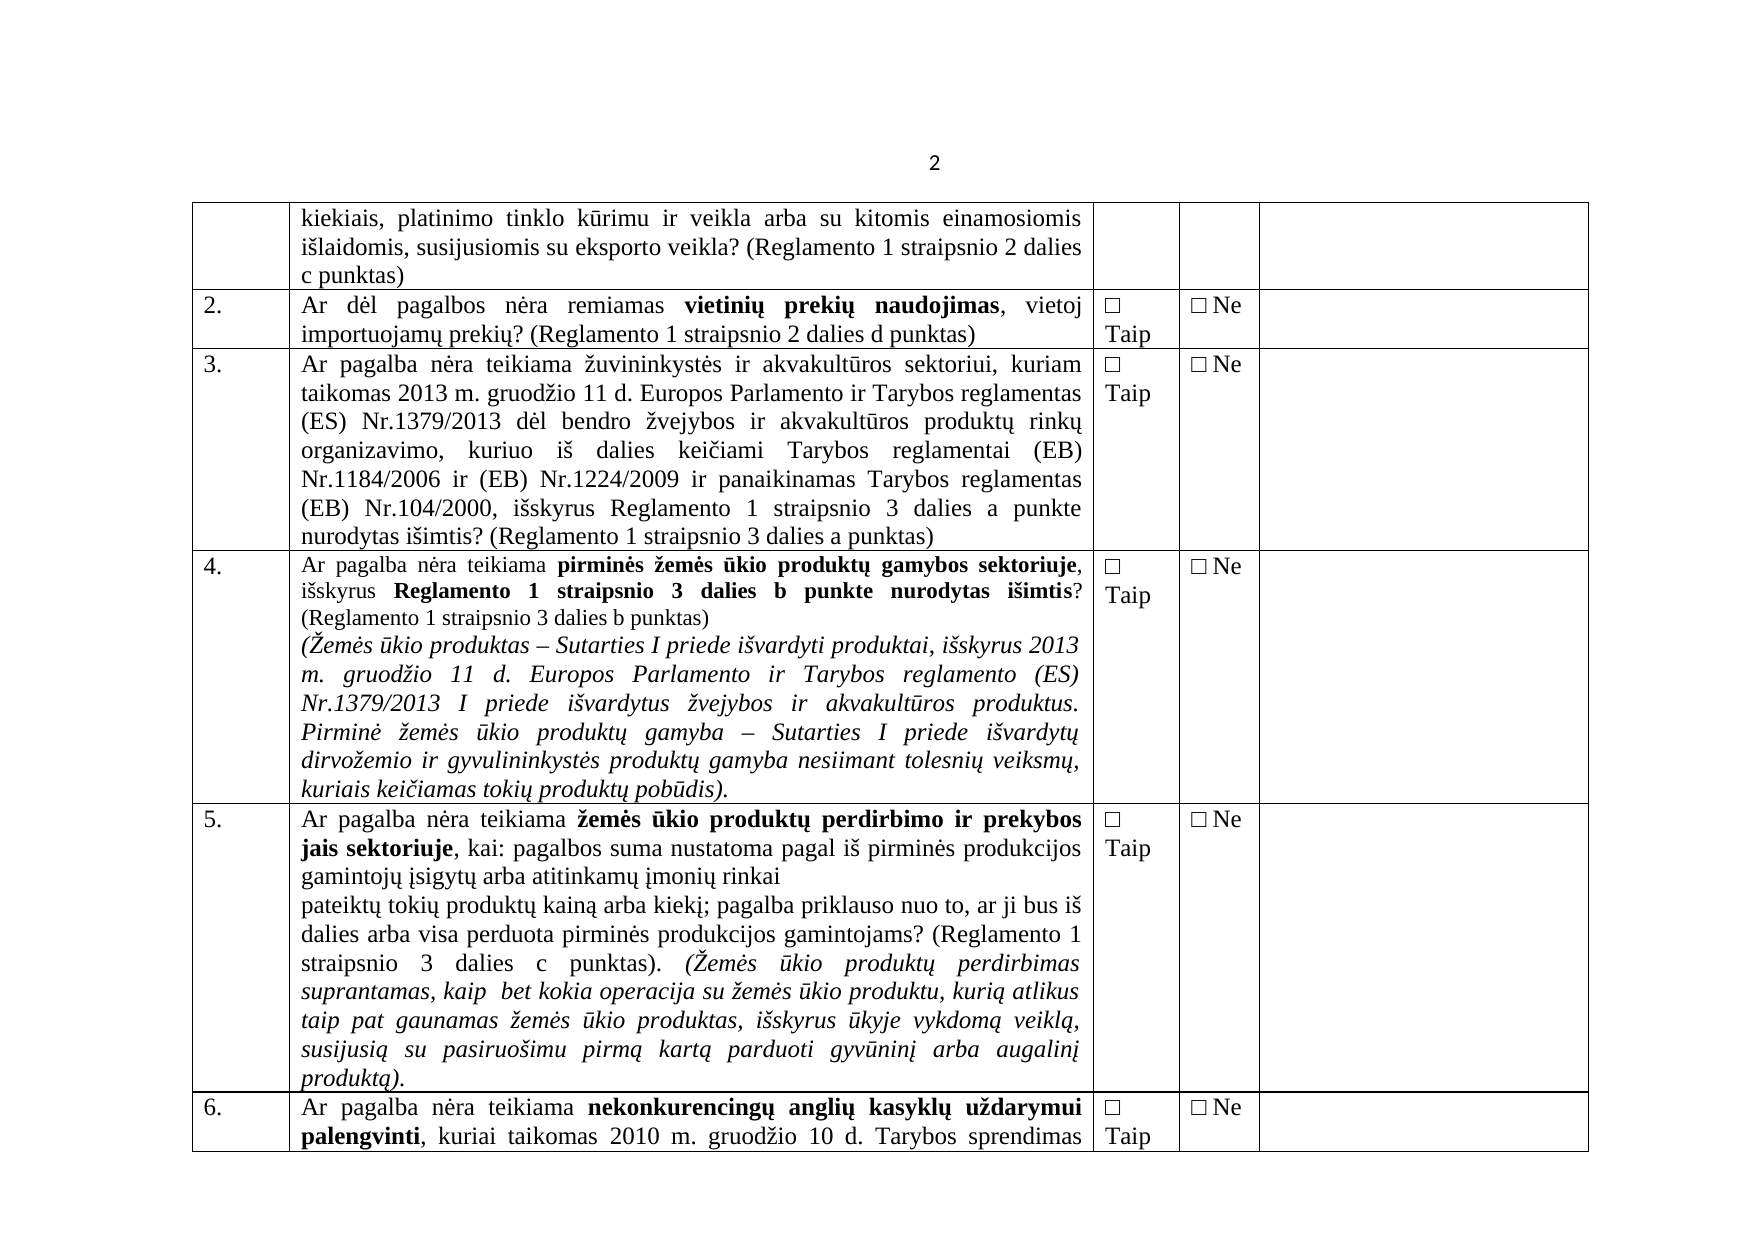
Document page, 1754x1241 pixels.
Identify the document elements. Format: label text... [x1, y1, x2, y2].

table_cell kiekiais, platinimo tinklo kūrimu ir veikla arba su kitomis einamosiomis išlaidomis, susijusiomis su eksporto veikla? (Reglamento 1 straipsnio 2 dalies c punktas) [290, 203, 1093, 289]
table_cell Ar pagalba nėra teikiama žemės ūkio produktų perdirbimo ir prekybos jais sektoriuje, kai: pagalbos suma nustatoma pagal iš pirminės produkcijos gamintojų įsigytų arba atitinkamų įmonių rinkai pateiktų tokių produktų kainą arba kiekį; pagalba priklauso nuo to, ar ji bus iš dalies arba visa perduota pirminės produkcijos gamintojams? (Reglamento 1 straipsnio 3 dalies c punktas). (Žemės ūkio produktų perdirbimas suprantamas, kaip bet kokia operacija su žemės ūkio produktu, kurią atlikus taip pat gaunamas žemės ūkio produktas, išskyrus ūkyje vykdomą veiklą, susijusią su pasiruošimu pirmą kartą parduoti gyvūninį arba augalinį produktą). [290, 804, 1093, 1091]
table_cell 6. [193, 1093, 289, 1151]
table_cell Ar pagalba nėra teikiama nekonkurencingų anglių kasyklų uždarymui palengvinti, kuriai taikomas 2010 m. gruodžio 10 d. Tarybos sprendimas [290, 1093, 1093, 1151]
table_cell □ Taip [1094, 290, 1179, 348]
table_cell 4. [193, 551, 289, 803]
table_cell [193, 203, 289, 289]
table_cell Ar pagalba nėra teikiama žuvininkystės ir akvakultūros sektoriui, kuriam taikomas 2013 m. gruodžio 11 d. Europos Parlamento ir Tarybos reglamentas (ES) Nr.1379/2013 dėl bendro žvejybos ir akvakultūros produktų rinkų organizavimo, kuriuo iš dalies keičiami Tarybos reglamentai (EB) Nr.1184/2006 ir (EB) Nr.1224/2009 ir panaikinamas Tarybos reglamentas (EB) Nr.104/2000, išskyrus Reglamento 1 straipsnio 3 dalies a punkte nurodytas išimtis? (Reglamento 1 straipsnio 3 dalies a punktas) [290, 349, 1093, 550]
table_cell [1260, 551, 1588, 803]
table_cell □ Ne [1180, 1093, 1259, 1151]
table_cell □ Taip [1094, 1093, 1179, 1151]
table_cell [1260, 290, 1588, 348]
table_cell [1260, 804, 1588, 1091]
table_cell □ Ne [1180, 551, 1259, 803]
table_cell 2. [193, 290, 289, 348]
table_cell 3. [193, 349, 289, 550]
table_cell □ Ne [1180, 349, 1259, 550]
table_cell □ Taip [1094, 804, 1179, 1091]
table_cell [1260, 203, 1588, 289]
table_cell □ Taip [1094, 551, 1179, 803]
table_cell [1180, 203, 1259, 289]
table_cell [1260, 1093, 1588, 1151]
table_cell □ Taip [1094, 349, 1179, 550]
table_cell □ Ne [1180, 804, 1259, 1091]
table_cell □ Ne [1180, 290, 1259, 348]
table_cell [1260, 349, 1588, 550]
table_cell [1094, 203, 1179, 289]
table_cell Ar dėl pagalbos nėra remiamas vietinių prekių naudojimas, vietoj importuojamų prekių? (Reglamento 1 straipsnio 2 dalies d punktas) [290, 290, 1093, 348]
table_cell Ar pagalba nėra teikiama pirminės žemės ūkio produktų gamybos sektoriuje, išskyrus Reglamento 1 straipsnio 3 dalies b punkte nurodytas išimtis? (Reglamento 1 straipsnio 3 dalies b punktas) (Žemės ūkio produktas – Sutarties I priede išvardyti produktai, išskyrus 2013 m. gruodžio 11 d. Europos Parlamento ir Tarybos reglamento (ES) Nr.1379/2013 I priede išvardytus žvejybos ir akvakultūros produktus. Pirminė žemės ūkio produktų gamyba – Sutarties I priede išvardytų dirvožemio ir gyvulininkystės produktų gamyba nesiimant tolesnių veiksmų, kuriais keičiamas tokių produktų pobūdis). [290, 551, 1093, 803]
table_cell 5. [193, 804, 289, 1091]
